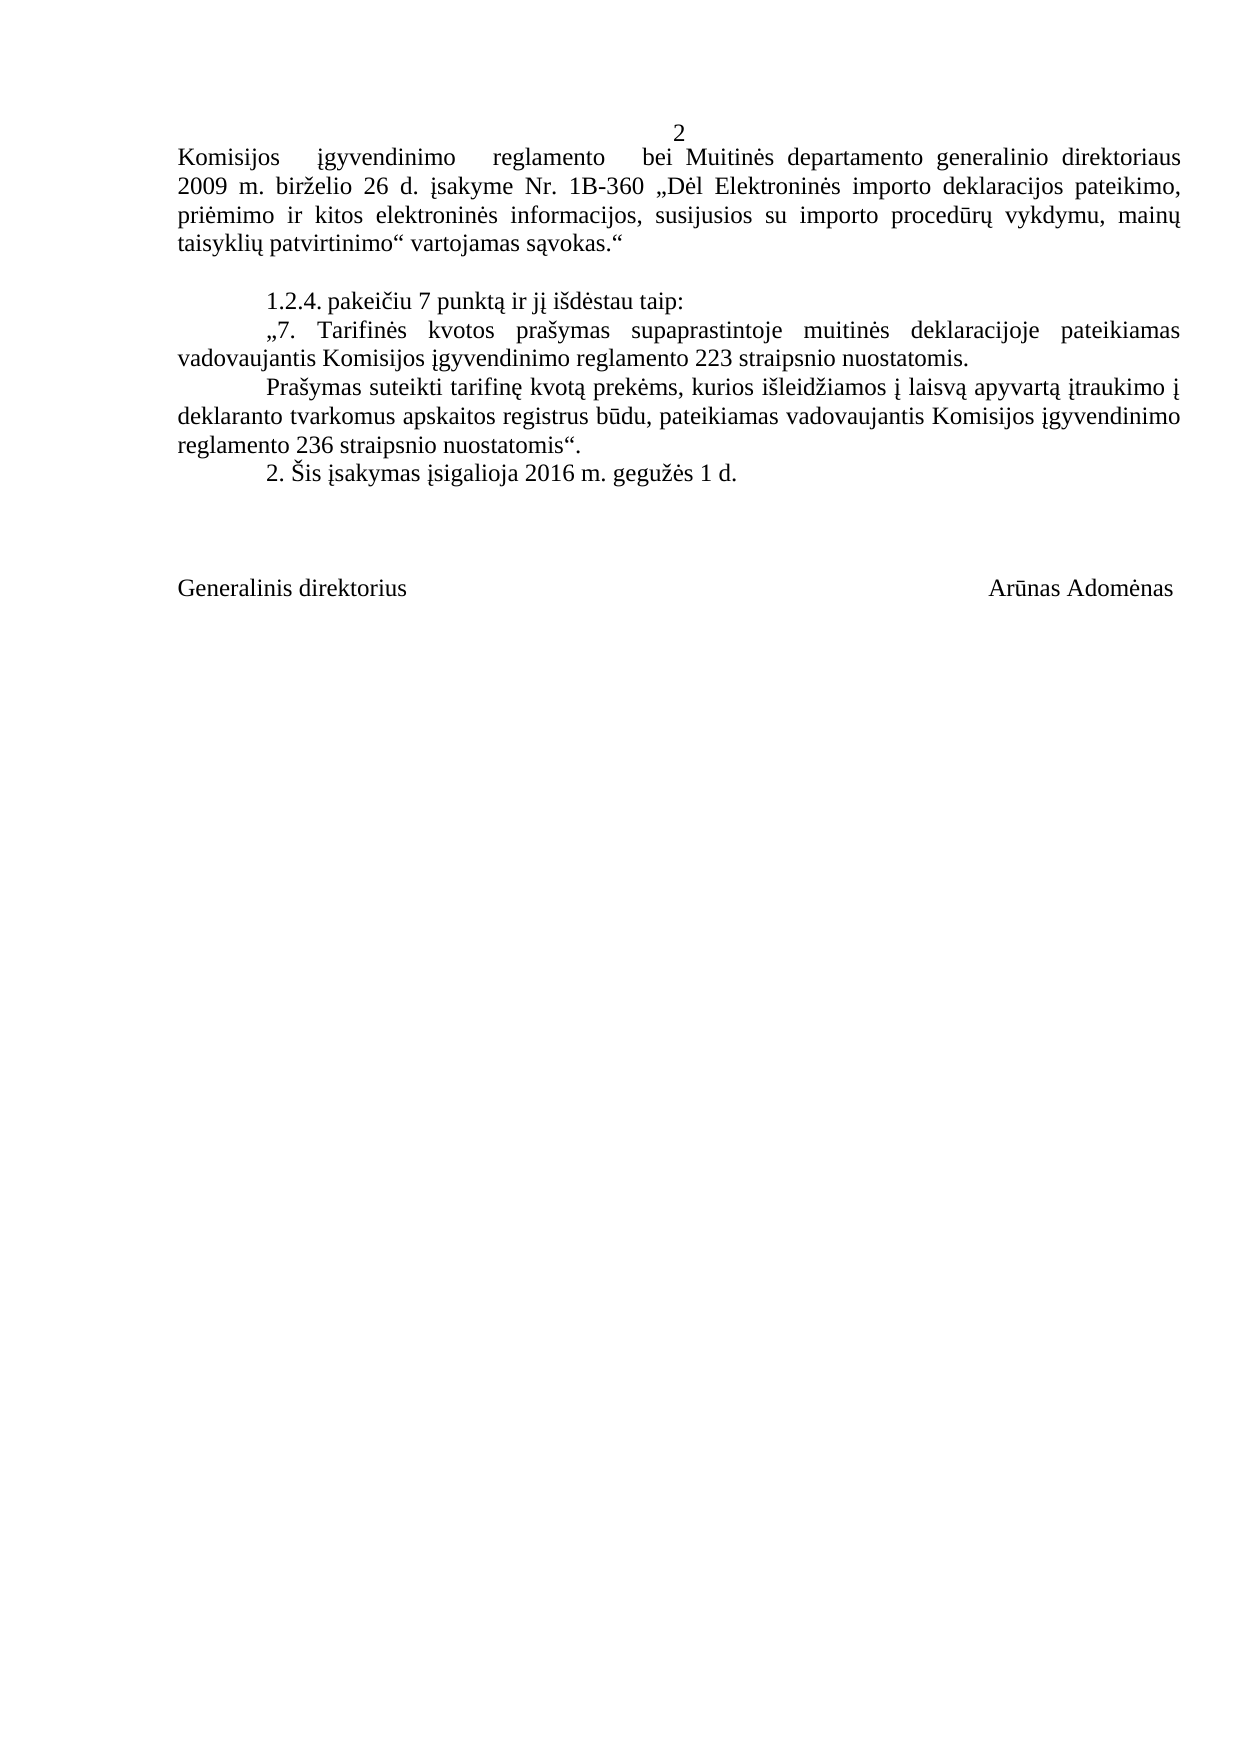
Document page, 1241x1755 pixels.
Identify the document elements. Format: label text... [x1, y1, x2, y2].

text „7. Tarifinės kvotos prašymas supaprastintoje muitinės deklaracijoje pateikiamas vadovaujantis Komisijos įgyvendinimo reglamento 223 straipsnio nuostatomis. [177, 315, 1181, 372]
text 1.2.4. pakeičiu 7 punktą ir jį išdėstau taip: [177, 286, 1181, 315]
text Prašymas suteikti tarifinę kvotą prekėms, kurios išleidžiamos į laisvą apyvartą įtraukimo į deklaranto tvarkomus apskaitos registrus būdu, pateikiamas vadovaujantis Komisijos įgyvendinimo reglamento 236 straipsnio nuostatomis“. [177, 372, 1181, 458]
text 2. Šis įsakymas įsigalioja 2016 m. gegužės 1 d. [177, 458, 1181, 487]
text Komisijos įgyvendinimo reglamento bei Muitinės departamento generalinio direktoriaus 2009 m. birželio 26 d. įsakyme Nr. 1B-360 „Dėl Elektroninės importo deklaracijos pateikimo, priėmimo ir kitos elektroninės informacijos, susijusios su importo procedūrų vykdymu, mainų taisyklių patvirtinimo“ vartojamas sąvokas.“ [177, 142, 1181, 257]
text Generalinis direktorius Arūnas Adomėnas [177, 573, 1181, 602]
